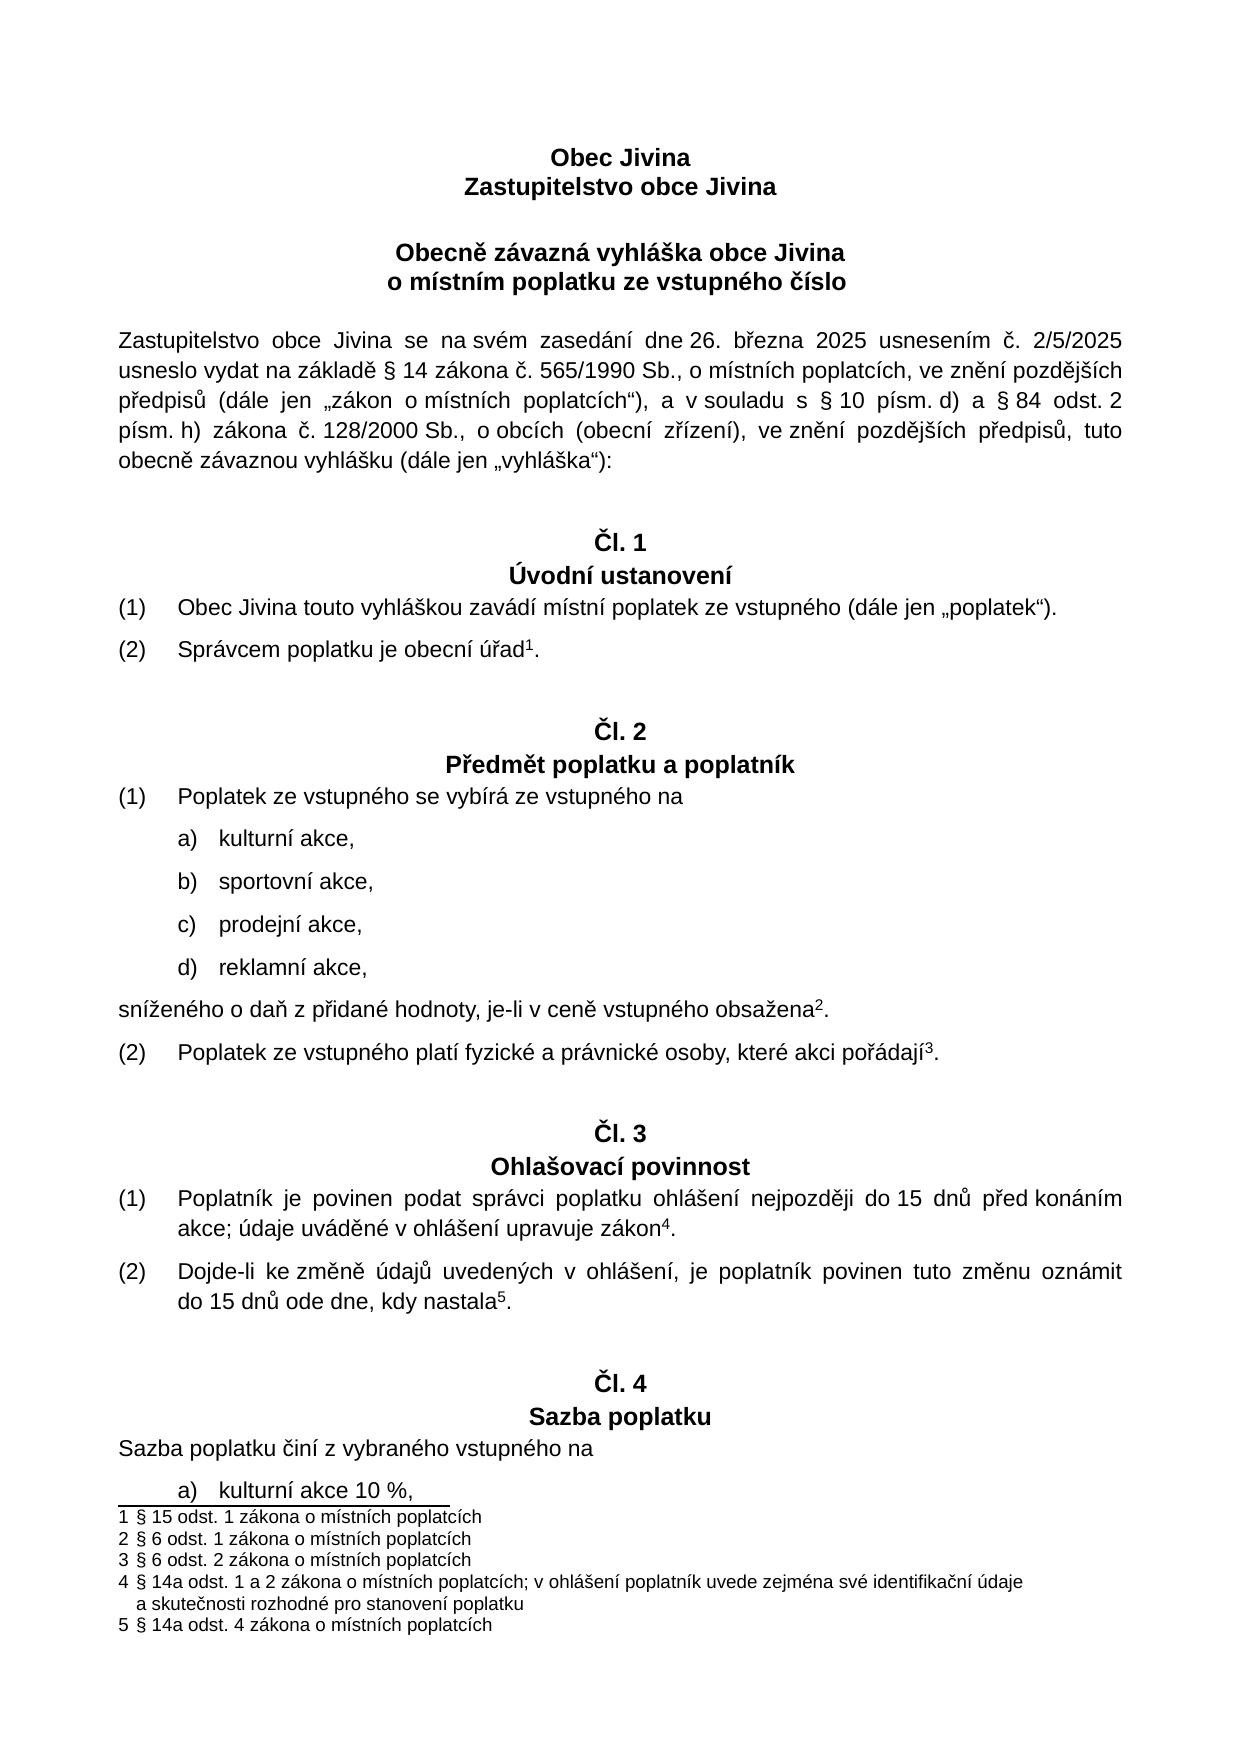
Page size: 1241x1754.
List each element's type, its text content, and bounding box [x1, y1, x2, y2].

list kulturní akce 10 %, [177, 1477, 1122, 1504]
subtitle Čl. 2 Předmět poplatku a poplatník [118, 717, 1122, 778]
subtitle Čl. 3 Ohlašovací povinnost [118, 1119, 1122, 1181]
subtitle Obecně závazná vyhláška obce Jivina o místním poplatku ze vstupného číslo [118, 238, 1122, 295]
list Poplatník je povinen podat správci poplatku ohlášení nejpozději do 15 dnů před konáním akce; údaje uváděné v ohlášení upravuje zákon. [118, 1185, 1122, 1242]
list § 15 odst. 1 zákona o místních poplatcích [118, 1506, 1122, 1528]
list § 14a odst. 1 a 2 zákona o místních poplatcích; v ohlášení poplatník uvede zejména své identifikační údaje a skutečnosti rozhodné pro stanovení poplatku [118, 1571, 1122, 1614]
text Sazba poplatku činí z vybraného vstupného na [118, 1434, 1122, 1461]
list Poplatek ze vstupného se vybírá ze vstupného na [118, 783, 1122, 809]
list sportovní akce, [177, 868, 1122, 894]
list reklamní akce, [177, 953, 1122, 980]
subtitle Čl. 1 Úvodní ustanovení [118, 528, 1122, 589]
list § 14a odst. 4 zákona o místních poplatcích [118, 1614, 1122, 1635]
text sníženého o daň z přidané hodnoty, je-li v ceně vstupného obsažena. [118, 996, 1122, 1023]
list Správcem poplatku je obecní úřad. [118, 636, 1122, 663]
subtitle Čl. 4 Sazba poplatku [118, 1368, 1122, 1430]
text Obec Jivina Zastupitelstvo obce Jivina [118, 143, 1122, 201]
list Poplatek ze vstupného platí fyzické a právnické osoby, které akci pořádají. [118, 1039, 1122, 1065]
list kulturní akce, [177, 825, 1122, 852]
list Dojde-li ke změně údajů uvedených v ohlášení, je poplatník povinen tuto změnu oznámit do 15 dnů ode dne, kdy nastala. [118, 1258, 1122, 1315]
text § 6 odst. 1 zákona o místních poplatcích [118, 1528, 1122, 1549]
list prodejní akce, [177, 911, 1122, 937]
list Obec Jivina touto vyhláškou zavádí místní poplatek ze vstupného (dále jen „poplatek“). [118, 594, 1122, 620]
list § 6 odst. 2 zákona o místních poplatcích [118, 1549, 1122, 1571]
text Zastupitelstvo obce Jivina se na svém zasedání dne 26. března 2025 usnesením č. 2/5/2025 usneslo vydat na základě § 14 zákona č. 565/1990 Sb., o místních poplatcích, ve znění pozdějších předpisů (dále jen „zákon o místních poplatcích“), a v souladu s § 10 písm. d) a § 84 odst. 2 písm. h) zákona č. 128/2000 Sb., o obcích (obecní zřízení), ve znění pozdějších předpisů, tuto obecně závaznou vyhlášku (dále jen „vyhláška“): [118, 327, 1122, 474]
